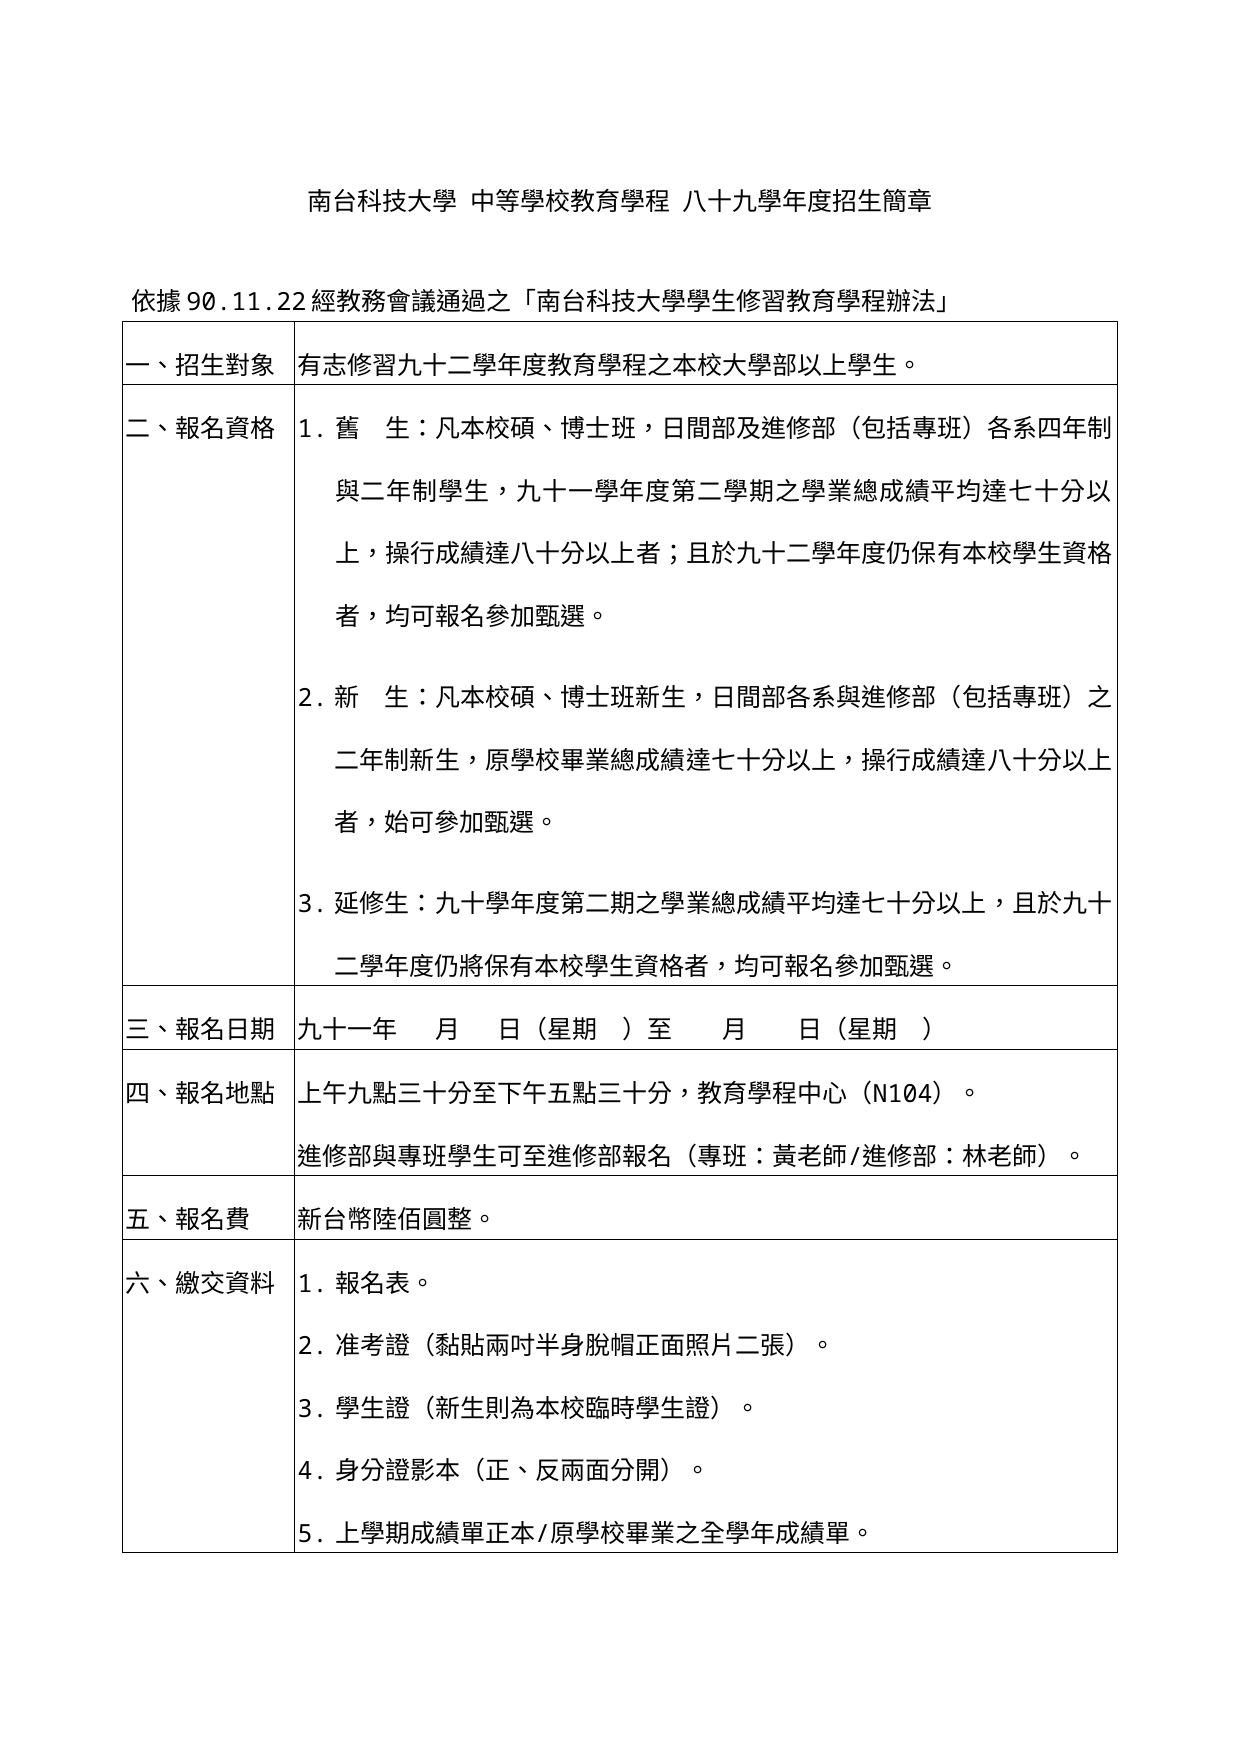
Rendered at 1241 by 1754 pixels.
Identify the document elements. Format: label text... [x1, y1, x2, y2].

table_cell 九十一年 月 日（星期 ）至 月 日（星期 ） [295, 986, 1117, 1049]
table_cell 五、報名費 [123, 1176, 294, 1238]
text 依據90.11.22經教務會議通過之「南台科技大學學生修習教育學程辦法」 [131, 258, 1053, 321]
table_header 有志修習九十二學年度教育學程之本校大學部以上學生。 [295, 322, 1117, 384]
table_cell 報名表。 准考證（黏貼兩吋半身脫帽正面照片二張）。 學生證（新生則為本校臨時學生證）。 身分證影本（正、反兩面分開）。 上學期成績單正本/原學校畢業之全學年成績單。 報考在職教師組者，需攜帶公私立職業學校之在職證明、證明在最近十年內曾獲該校以代理或代課教師資格連續聘任滿一年以上（正本備查驗、影本繳交）。 若具有相關科系之教學經驗，或持有與欲任教科目相關之證照或重要考試成績者（例如應用英語系學生之托福成績、應用日語系學生之日語檢定成績），亦請附上（正本備查驗、影本繳交）。 [295, 1240, 1117, 1552]
text 南台科技大學 中等學校教育學程 八十九學年度招生簡章 [187, 158, 1053, 221]
table_cell 上午九點三十分至下午五點三十分，教育學程中心（N104）。 進修部與專班學生可至進修部報名（專班：黃老師/進修部：林老師）。 [295, 1050, 1117, 1175]
table_cell 三、報名日期 [123, 986, 294, 1049]
table_cell 新台幣陸佰圓整。 [295, 1176, 1117, 1238]
table_cell 四、報名地點 [123, 1050, 294, 1175]
table_header 一、招生對象 [123, 322, 294, 384]
table_cell 舊 生：凡本校碩、博士班，日間部及進修部（包括專班）各系四年制與二年制學生，九十一學年度第二學期之學業總成績平均達七十分以上，操行成績達八十分以上者；且於九十二學年度仍保有本校學生資格者，均可報名參加甄選。 新 生：凡本校碩、博士班新生，日間部各系與進修部（包括專班）之二年制新生，原學校畢業總成績達七十分以上，操行成績達八十分以上者，始可參加甄選。 延修生：九十學年度第二期之學業總成績平均達七十分以上，且於九十二學年度仍將保有本校學生資格者，均可報名參加甄選。 [295, 385, 1117, 985]
table_cell 二、報名資格 [123, 385, 294, 985]
table_cell 六、繳交資料 [123, 1240, 294, 1552]
